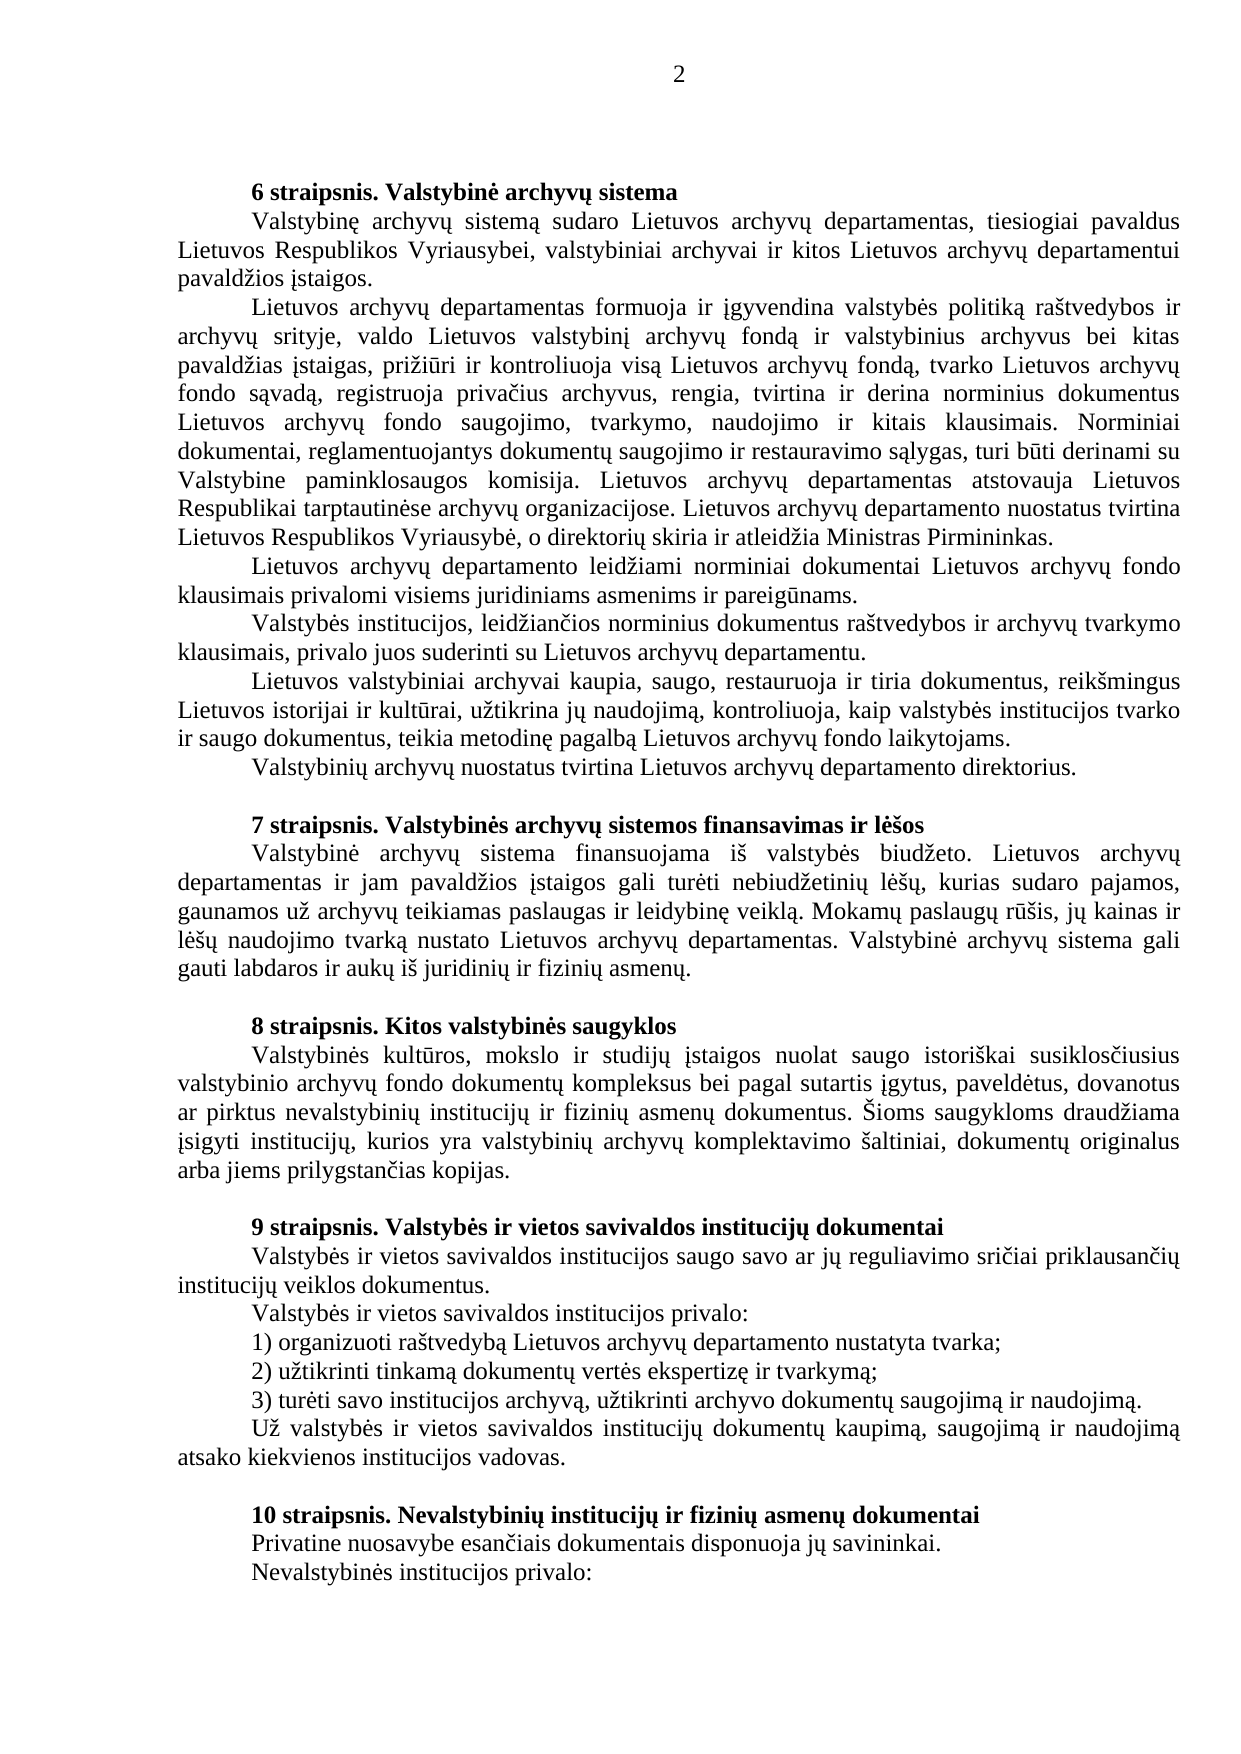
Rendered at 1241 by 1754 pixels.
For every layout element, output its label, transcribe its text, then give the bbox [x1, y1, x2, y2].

text Valstybės ir vietos savivaldos institucijos saugo savo ar jų reguliavimo sričiai priklausančių institucijų veiklos dokumentus. [177, 1241, 1181, 1298]
text 10 straipsnis. Nevalstybinių institucijų ir fizinių asmenų dokumentai [177, 1500, 1181, 1528]
text 9 straipsnis. Valstybės ir vietos savivaldos institucijų dokumentai [177, 1212, 1181, 1241]
text Už valstybės ir vietos savivaldos institucijų dokumentų kaupimą, saugojimą ir naudojimą atsako kiekvienos institucijos vadovas. [177, 1413, 1181, 1471]
text 1) organizuoti raštvedybą Lietuvos archyvų departamento nustatyta tvarka; [177, 1327, 1181, 1356]
text 8 straipsnis. Kitos valstybinės saugyklos [177, 1011, 1181, 1040]
text 6 straipsnis. Valstybinė archyvų sistema [177, 177, 1181, 206]
text Valstybinė archyvų sistema finansuojama iš valstybės biudžeto. Lietuvos archyvų departamentas ir jam pavaldžios įstaigos gali turėti nebiudžetinių lėšų, kurias sudaro pajamos, gaunamos už archyvų teikiamas paslaugas ir leidybinę veiklą. Mokamų paslaugų rūšis, jų kainas ir lėšų naudojimo tvarką nustato Lietuvos archyvų departamentas. Valstybinė archyvų sistema gali gauti labdaros ir aukų iš juridinių ir fizinių asmenų. [177, 838, 1181, 982]
text Valstybinių archyvų nuostatus tvirtina Lietuvos archyvų departamento direktorius. [177, 752, 1181, 781]
text Privatine nuosavybe esančiais dokumentais disponuoja jų savininkai. [177, 1528, 1181, 1557]
text Lietuvos archyvų departamento leidžiami norminiai dokumentai Lietuvos archyvų fondo klausimais privalomi visiems juridiniams asmenims ir pareigūnams. [177, 551, 1181, 608]
text Lietuvos archyvų departamentas formuoja ir įgyvendina valstybės politiką raštvedybos ir archyvų srityje, valdo Lietuvos valstybinį archyvų fondą ir valstybinius archyvus bei kitas pavaldžias įstaigas, prižiūri ir kontroliuoja visą Lietuvos archyvų fondą, tvarko Lietuvos archyvų fondo sąvadą, registruoja privačius archyvus, rengia, tvirtina ir derina norminius dokumentus Lietuvos archyvų fondo saugojimo, tvarkymo, naudojimo ir kitais klausimais. Norminiai dokumentai, reglamentuojantys dokumentų saugojimo ir restauravimo sąlygas, turi būti derinami su Valstybine paminklosaugos komisija. Lietuvos archyvų departamentas atstovauja Lietuvos Respublikai tarptautinėse archyvų organizacijose. Lietuvos archyvų departamento nuostatus tvirtina Lietuvos Respublikos Vyriausybė, o direktorių skiria ir atleidžia Ministras Pirmininkas. [177, 292, 1181, 551]
text Valstybinę archyvų sistemą sudaro Lietuvos archyvų departamentas, tiesiogiai pavaldus Lietuvos Respublikos Vyriausybei, valstybiniai archyvai ir kitos Lietuvos archyvų departamentui pavaldžios įstaigos. [177, 206, 1181, 292]
text Lietuvos valstybiniai archyvai kaupia, saugo, restauruoja ir tiria dokumentus, reikšmingus Lietuvos istorijai ir kultūrai, užtikrina jų naudojimą, kontroliuoja, kaip valstybės institucijos tvarko ir saugo dokumentus, teikia metodinę pagalbą Lietuvos archyvų fondo laikytojams. [177, 666, 1181, 752]
text 7 straipsnis. Valstybinės archyvų sistemos finansavimas ir lėšos [177, 810, 1181, 838]
text Nevalstybinės institucijos privalo: [177, 1557, 1181, 1586]
text Valstybinės kultūros, mokslo ir studijų įstaigos nuolat saugo istoriškai susiklosčiusius valstybinio archyvų fondo dokumentų kompleksus bei pagal sutartis įgytus, paveldėtus, dovanotus ar pirktus nevalstybinių institucijų ir fizinių asmenų dokumentus. Šioms saugykloms draudžiama įsigyti institucijų, kurios yra valstybinių archyvų komplektavimo šaltiniai, dokumentų originalus arba jiems prilygstančias kopijas. [177, 1040, 1181, 1183]
text Valstybės ir vietos savivaldos institucijos privalo: [177, 1298, 1181, 1327]
text 3) turėti savo institucijos archyvą, užtikrinti archyvo dokumentų saugojimą ir naudojimą. [177, 1385, 1181, 1413]
text 2) užtikrinti tinkamą dokumentų vertės ekspertizę ir tvarkymą; [177, 1356, 1181, 1385]
text Valstybės institucijos, leidžiančios norminius dokumentus raštvedybos ir archyvų tvarkymo klausimais, privalo juos suderinti su Lietuvos archyvų departamentu. [177, 608, 1181, 666]
